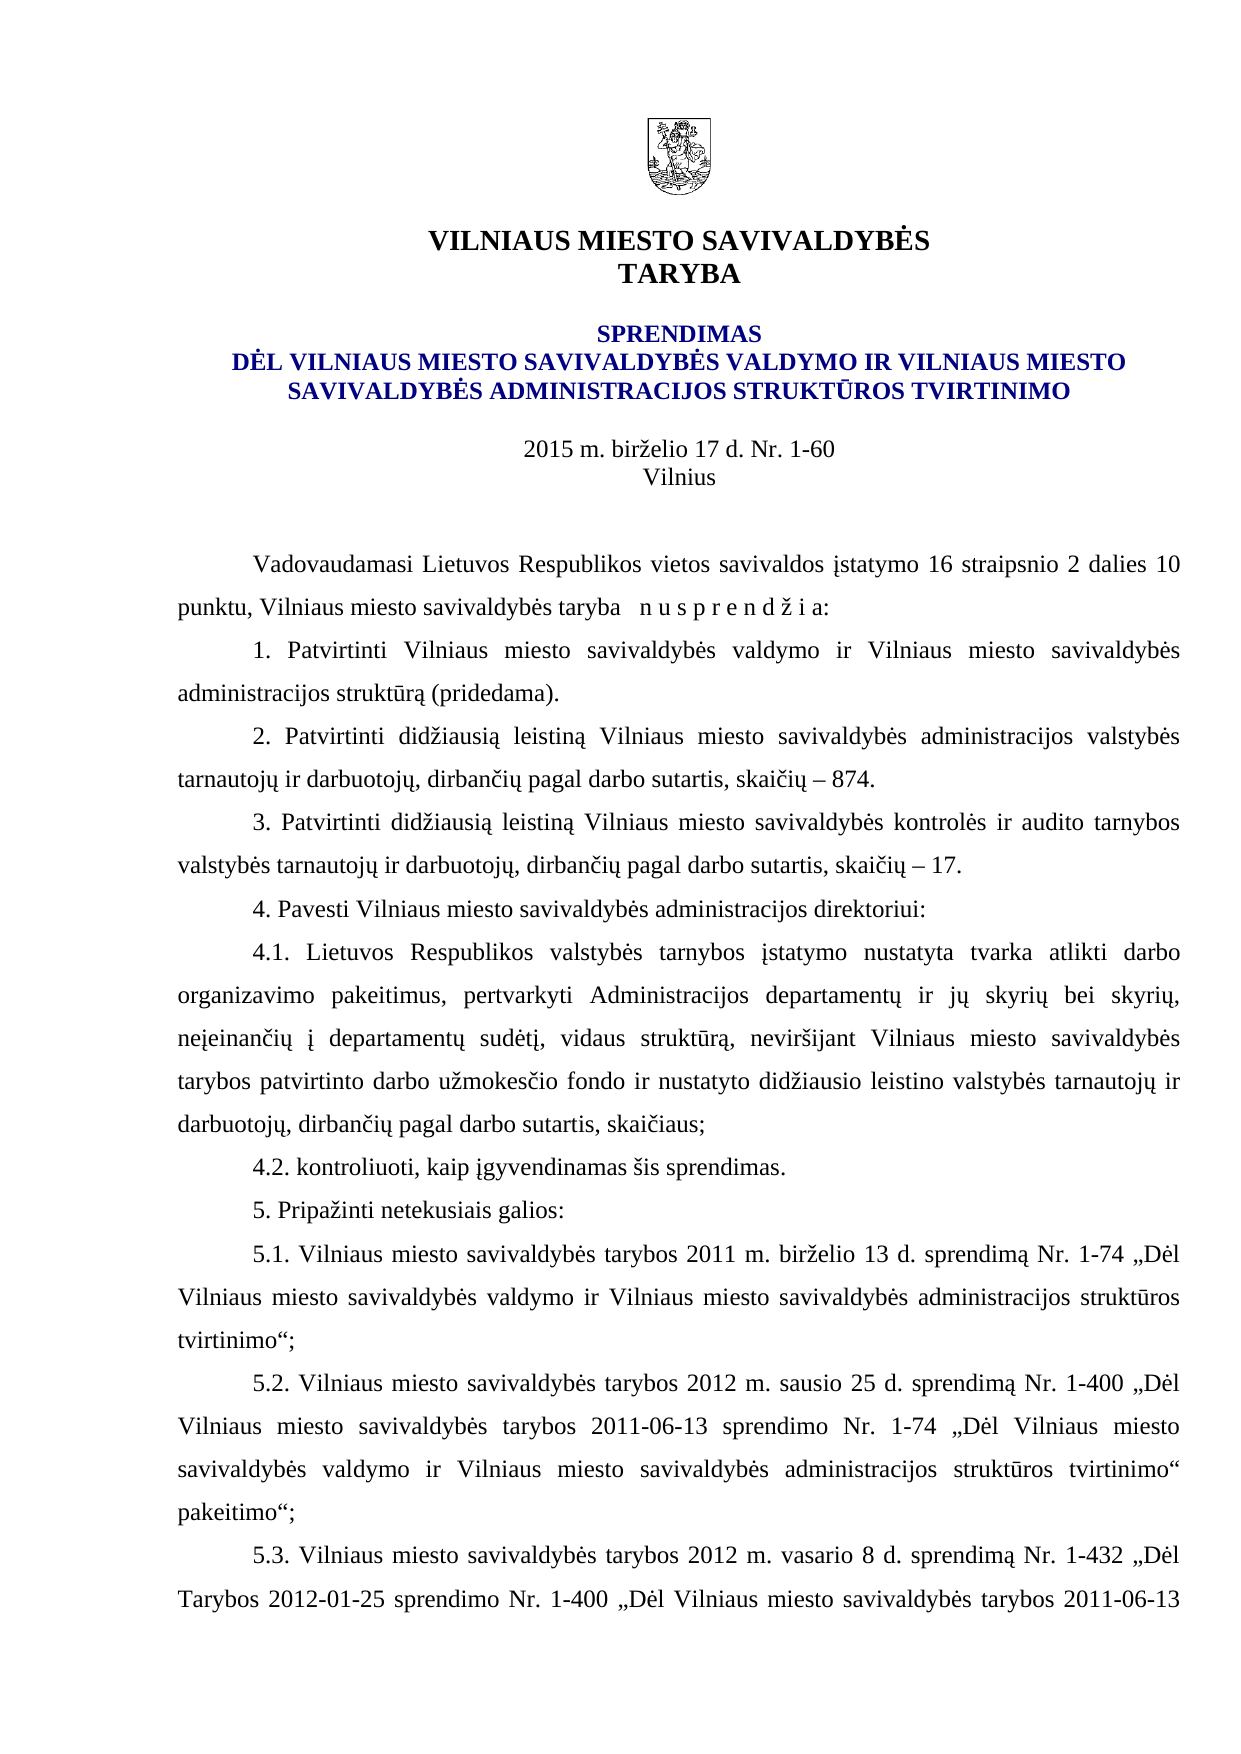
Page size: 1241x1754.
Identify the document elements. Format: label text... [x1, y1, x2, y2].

text SPRENDIMAS [177, 319, 1181, 347]
text 5.3. Vilniaus miesto savivaldybės tarybos 2012 m. vasario 8 d. sprendimą Nr. 1-432 „Dėl Tarybos 2012-01-25 sprendimo Nr. 1-400 „Dėl Vilniaus miesto savivaldybės tarybos 2011-06-13 [177, 1541, 1181, 1612]
text 5.1. Vilniaus miesto savivaldybės tarybos 2011 m. birželio 13 d. sprendimą Nr. 1-74 „Dėl Vilniaus miesto savivaldybės valdymo ir Vilniaus miesto savivaldybės administracijos struktūros tvirtinimo“; [177, 1239, 1181, 1354]
text 3. Patvirtinti didžiausią leistiną Vilniaus miesto savivaldybės kontrolės ir audito tarnybos valstybės tarnautojų ir darbuotojų, dirbančių pagal darbo sutartis, skaičių – 17. [177, 807, 1181, 879]
text 1. Patvirtinti Vilniaus miesto savivaldybės valdymo ir Vilniaus miesto savivaldybės administracijos struktūrą (pridedama). [177, 635, 1181, 707]
text 4.2. kontroliuoti, kaip įgyvendinamas šis sprendimas. [177, 1152, 1181, 1181]
text 5.2. Vilniaus miesto savivaldybės tarybos 2012 m. sausio 25 d. sprendimą Nr. 1-400 „Dėl Vilniaus miesto savivaldybės tarybos 2011-06-13 sprendimo Nr. 1-74 „Dėl Vilniaus miesto savivaldybės valdymo ir Vilniaus miesto savivaldybės administracijos struktūros tvirtinimo“ pakeitimo“; [177, 1368, 1181, 1526]
text TARYBA [177, 256, 1181, 290]
text 5. Pripažinti netekusiais galios: [177, 1196, 1181, 1224]
text 4.1. Lietuvos Respublikos valstybės tarnybos įstatymo nustatyta tvarka atlikti darbo organizavimo pakeitimus, pertvarkyti Administracijos departamentų ir jų skyrių bei skyrių, neįeinančių į departamentų sudėtį, vidaus struktūrą, neviršijant Vilniaus miesto savivaldybės tarybos patvirtinto darbo užmokesčio fondo ir nustatyto didžiausio leistino valstybės tarnautojų ir darbuotojų, dirbančių pagal darbo sutartis, skaičiaus; [177, 937, 1181, 1138]
text 4. Pavesti Vilniaus miesto savivaldybės administracijos direktoriui: [177, 894, 1181, 922]
text DĖL VILNIAUS MIESTO SAVIVALDYBĖS VALDYMO IR VILNIAUS MIESTO SAVIVALDYBĖS ADMINISTRACIJOS STRUKTŪROS TVIRTINIMO [177, 347, 1181, 405]
text Vadovaudamasi Lietuvos Respublikos vietos savivaldos įstatymo 16 straipsnio 2 dalies 10 punktu, Vilniaus miesto savivaldybės taryba n u s p r e n d ž i a: [177, 549, 1181, 621]
text Vilnius [177, 462, 1181, 491]
text 2015 m. birželio 17 d. Nr. 1-60 [177, 434, 1181, 462]
text 2. Patvirtinti didžiausią leistiną Vilniaus miesto savivaldybės administracijos valstybės tarnautojų ir darbuotojų, dirbančių pagal darbo sutartis, skaičių – 874. [177, 721, 1181, 793]
text VILNIAUS MIESTO SAVIVALDYBĖS [177, 223, 1181, 256]
